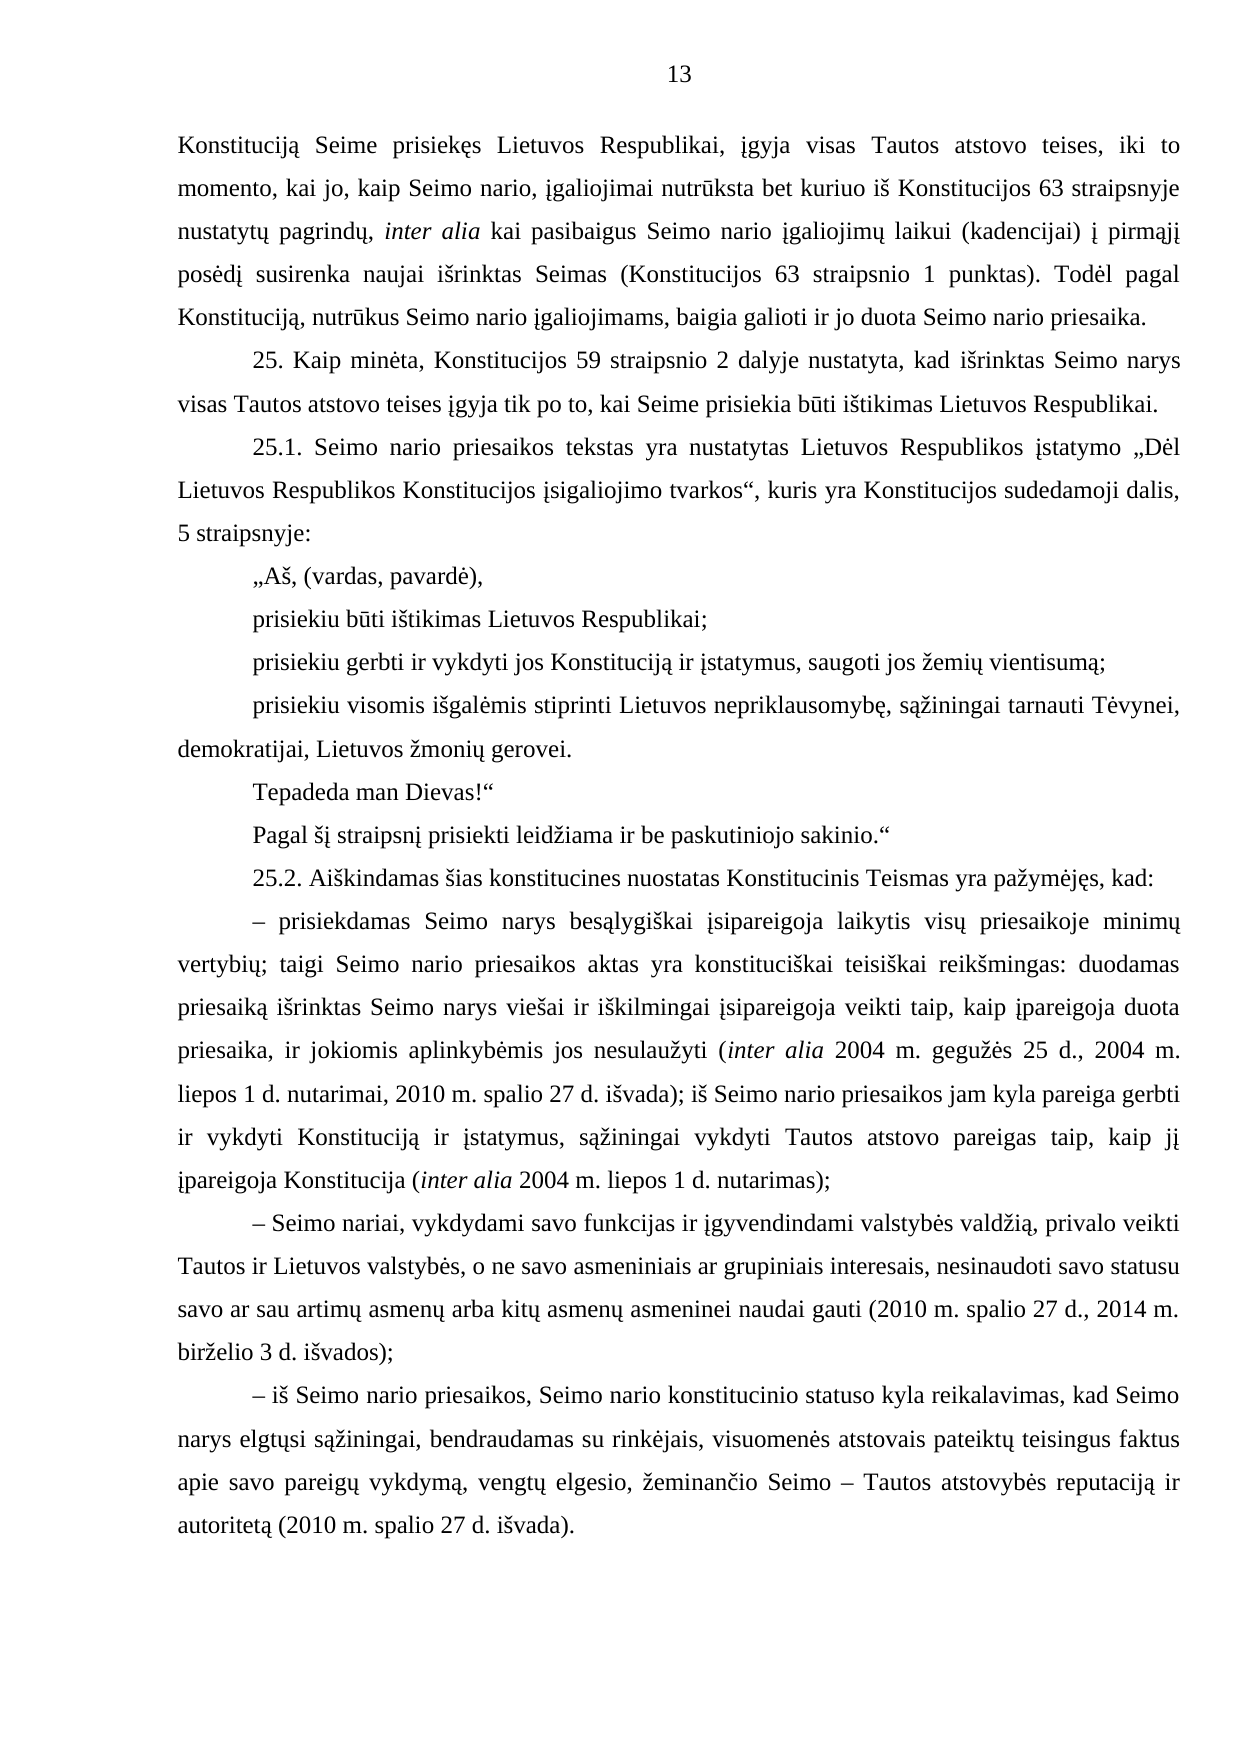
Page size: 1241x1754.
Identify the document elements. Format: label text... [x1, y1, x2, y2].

text prisiekiu visomis išgalėmis stiprinti Lietuvos nepriklausomybę, sąžiningai tarnauti Tėvynei, demokratijai, Lietuvos žmonių gerovei. [177, 691, 1181, 762]
text – prisiekdamas Seimo narys besąlygiškai įsipareigoja laikytis visų priesaikoje minimų vertybių; taigi Seimo nario priesaikos aktas yra konstituciškai teisiškai reikšmingas: duodamas priesaiką išrinktas Seimo narys viešai ir iškilmingai įsipareigoja veikti taip, kaip įpareigoja duota priesaika, ir jokiomis aplinkybėmis jos nesulaužyti (inter alia 2004 m. gegužės 25 d., 2004 m. liepos 1 d. nutarimai, 2010 m. spalio 27 d. išvada); iš Seimo nario priesaikos jam kyla pareiga gerbti ir vykdyti Konstituciją ir įstatymus, sąžiningai vykdyti Tautos atstovo pareigas taip, kaip jį įpareigoja Konstitucija (inter alia 2004 m. liepos 1 d. nutarimas); [177, 906, 1181, 1194]
text prisiekiu gerbti ir vykdyti jos Konstituciją ir įstatymus, saugoti jos žemių vientisumą; [177, 647, 1181, 676]
text Tepadeda man Dievas!“ [177, 777, 1181, 806]
text 25.1. Seimo nario priesaikos tekstas yra nustatytas Lietuvos Respublikos įstatymo „Dėl Lietuvos Respublikos Konstitucijos įsigaliojimo tvarkos“, kuris yra Konstitucijos sudedamoji dalis, 5 straipsnyje: [177, 432, 1181, 547]
text „Aš, (vardas, pavardė), [177, 561, 1181, 590]
text Pagal šį straipsnį prisiekti leidžiama ir be paskutiniojo sakinio.“ [177, 820, 1181, 849]
text – iš Seimo nario priesaikos, Seimo nario konstitucinio statuso kyla reikalavimas, kad Seimo narys elgtųsi sąžiningai, bendraudamas su rinkėjais, visuomenės atstovais pateiktų teisingus faktus apie savo pareigų vykdymą, vengtų elgesio, žeminančio Seimo – Tautos atstovybės reputaciją ir autoritetą (2010 m. spalio 27 d. išvada). [177, 1381, 1181, 1539]
text – Seimo nariai, vykdydami savo funkcijas ir įgyvendindami valstybės valdžią, privalo veikti Tautos ir Lietuvos valstybės, o ne savo asmeniniais ar grupiniais interesais, nesinaudoti savo statusu savo ar sau artimų asmenų arba kitų asmenų asmeninei naudai gauti (2010 m. spalio 27 d., 2014 m. birželio 3 d. išvados); [177, 1208, 1181, 1366]
text 25.2. Aiškindamas šias konstitucines nuostatas Konstitucinis Teismas yra pažymėjęs, kad: [177, 863, 1181, 892]
text 25. Kaip minėta, Konstitucijos 59 straipsnio 2 dalyje nustatyta, kad išrinktas Seimo narys visas Tautos atstovo teises įgyja tik po to, kai Seime prisiekia būti ištikimas Lietuvos Respublikai. [177, 346, 1181, 417]
text prisiekiu būti ištikimas Lietuvos Respublikai; [177, 604, 1181, 633]
text Konstituciją Seime prisiekęs Lietuvos Respublikai, įgyja visas Tautos atstovo teises, iki to momento, kai jo, kaip Seimo nario, įgaliojimai nutrūksta bet kuriuo iš Konstitucijos 63 straipsnyje nustatytų pagrindų, inter alia kai pasibaigus Seimo nario įgaliojimų laikui (kadencijai) į pirmąjį posėdį susirenka naujai išrinktas Seimas (Konstitucijos 63 straipsnio 1 punktas). Todėl pagal Konstituciją, nutrūkus Seimo nario įgaliojimams, baigia galioti ir jo duota Seimo nario priesaika. [177, 130, 1181, 331]
